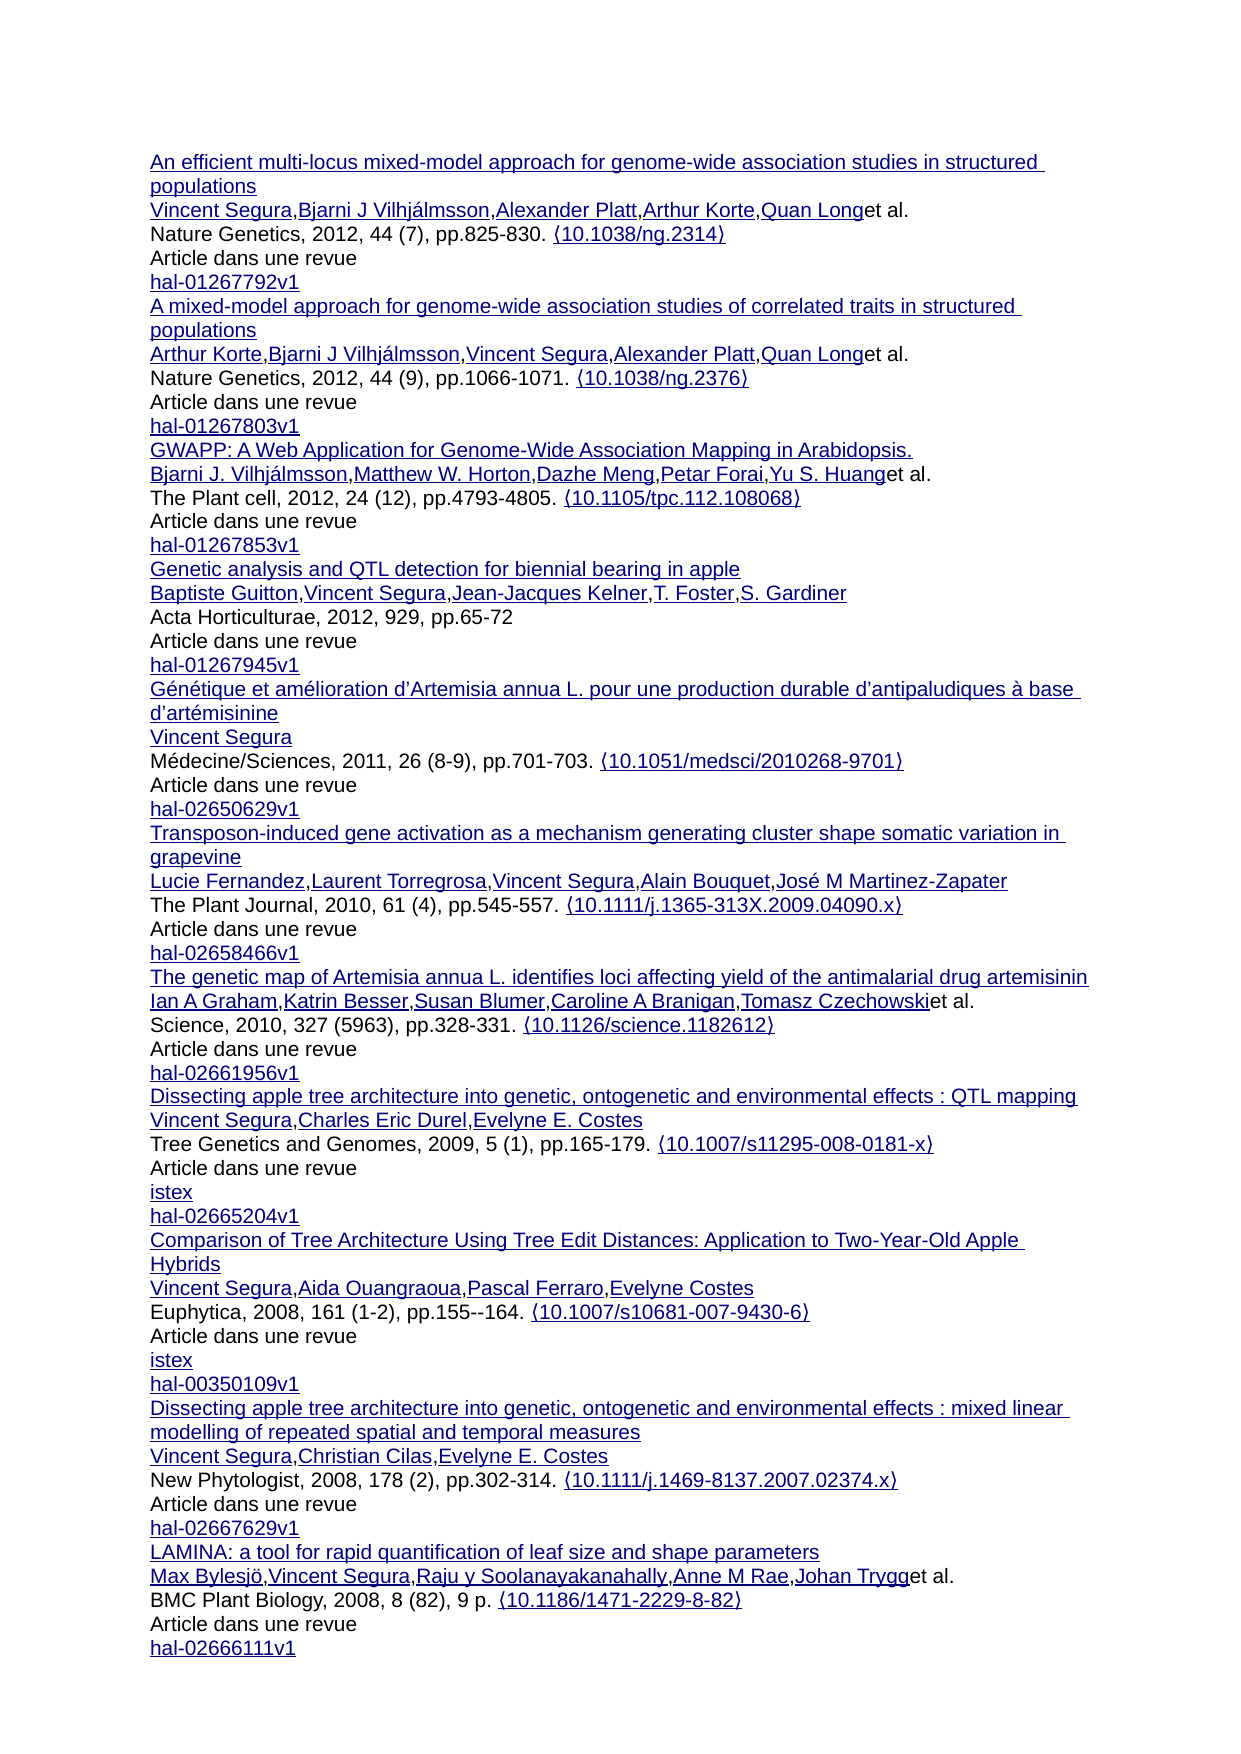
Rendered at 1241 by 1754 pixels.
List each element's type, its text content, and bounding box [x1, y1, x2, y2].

table_cell Genetic analysis and QTL detection for biennial bearing in apple Baptiste Guitton,Vincent Segura,Jean-Jacques Kelner,T. Foster,S. Gardiner Acta Horticulturae, 2012, 929, pp.65-72 Article dans une revue hal-01267945v1 [150, 557, 1090, 677]
table_cell Dissecting apple tree architecture into genetic, ontogenetic and environmental effects : mixed linear modelling of repeated spatial and temporal measures Vincent Segura,Christian Cilas,Evelyne E. Costes New Phytologist, 2008, 178 (2), pp.302-314. ⟨10.1111/j.1469-8137.2007.02374.x⟩ Article dans une revue hal-02667629v1 [150, 1396, 1090, 1539]
table_cell Transposon-induced gene activation as a mechanism generating cluster shape somatic variation in grapevine Lucie Fernandez,Laurent Torregrosa,Vincent Segura,Alain Bouquet,José M Martinez-Zapater The Plant Journal, 2010, 61 (4), pp.545-557. ⟨10.1111/j.1365-313X.2009.04090.x⟩ Article dans une revue hal-02658466v1 [150, 821, 1090, 964]
table_cell A mixed-model approach for genome-wide association studies of correlated traits in structured populations Arthur Korte,Bjarni J Vilhjálmsson,Vincent Segura,Alexander Platt,Quan Longet al. Nature Genetics, 2012, 44 (9), pp.1066-1071. ⟨10.1038/ng.2376⟩ Article dans une revue hal-01267803v1 [150, 294, 1090, 437]
table_cell GWAPP: A Web Application for Genome-Wide Association Mapping in Arabidopsis. Bjarni J. Vilhjálmsson,Matthew W. Horton,Dazhe Meng,Petar Forai,Yu S. Huanget al. The Plant cell, 2012, 24 (12), pp.4793-4805. ⟨10.1105/tpc.112.108068⟩ Article dans une revue hal-01267853v1 [150, 438, 1090, 557]
table_cell Dissecting apple tree architecture into genetic, ontogenetic and environmental effects : QTL mapping Vincent Segura,Charles Eric Durel,Evelyne E. Costes Tree Genetics and Genomes, 2009, 5 (1), pp.165-179. ⟨10.1007/s11295-008-0181-x⟩ Article dans une revue istex hal-02665204v1 [150, 1084, 1090, 1228]
table_cell LAMINA: a tool for rapid quantification of leaf size and shape parameters Max Bylesjö,Vincent Segura,Raju y Soolanayakanahally,Anne M Rae,Johan Trygget al. BMC Plant Biology, 2008, 8 (82), 9 p. ⟨10.1186/1471-2229-8-82⟩ Article dans une revue hal-02666111v1 [150, 1540, 1090, 1659]
table_cell An efficient multi-locus mixed-model approach for genome-wide association studies in structured populations Vincent Segura,Bjarni J Vilhjálmsson,Alexander Platt,Arthur Korte,Quan Longet al. Nature Genetics, 2012, 44 (7), pp.825-830. ⟨10.1038/ng.2314⟩ Article dans une revue hal-01267792v1 [150, 150, 1090, 294]
table_cell Génétique et amélioration d’Artemisia annua L. pour une production durable d’antipaludiques à base d’artémisinine Vincent Segura Médecine/Sciences, 2011, 26 (8-9), pp.701-703. ⟨10.1051/medsci/2010268-9701⟩ Article dans une revue hal-02650629v1 [150, 677, 1090, 821]
table_cell Comparison of Tree Architecture Using Tree Edit Distances: Application to Two-Year-Old Apple Hybrids Vincent Segura,Aida Ouangraoua,Pascal Ferraro,Evelyne Costes Euphytica, 2008, 161 (1-2), pp.155--164. ⟨10.1007/s10681-007-9430-6⟩ Article dans une revue istex hal-00350109v1 [150, 1228, 1090, 1396]
table_cell The genetic map of Artemisia annua L. identifies loci affecting yield of the antimalarial drug artemisinin Ian A Graham,Katrin Besser,Susan Blumer,Caroline A Branigan,Tomasz Czechowskiet al. Science, 2010, 327 (5963), pp.328-331. ⟨10.1126/science.1182612⟩ Article dans une revue hal-02661956v1 [150, 965, 1090, 1084]
